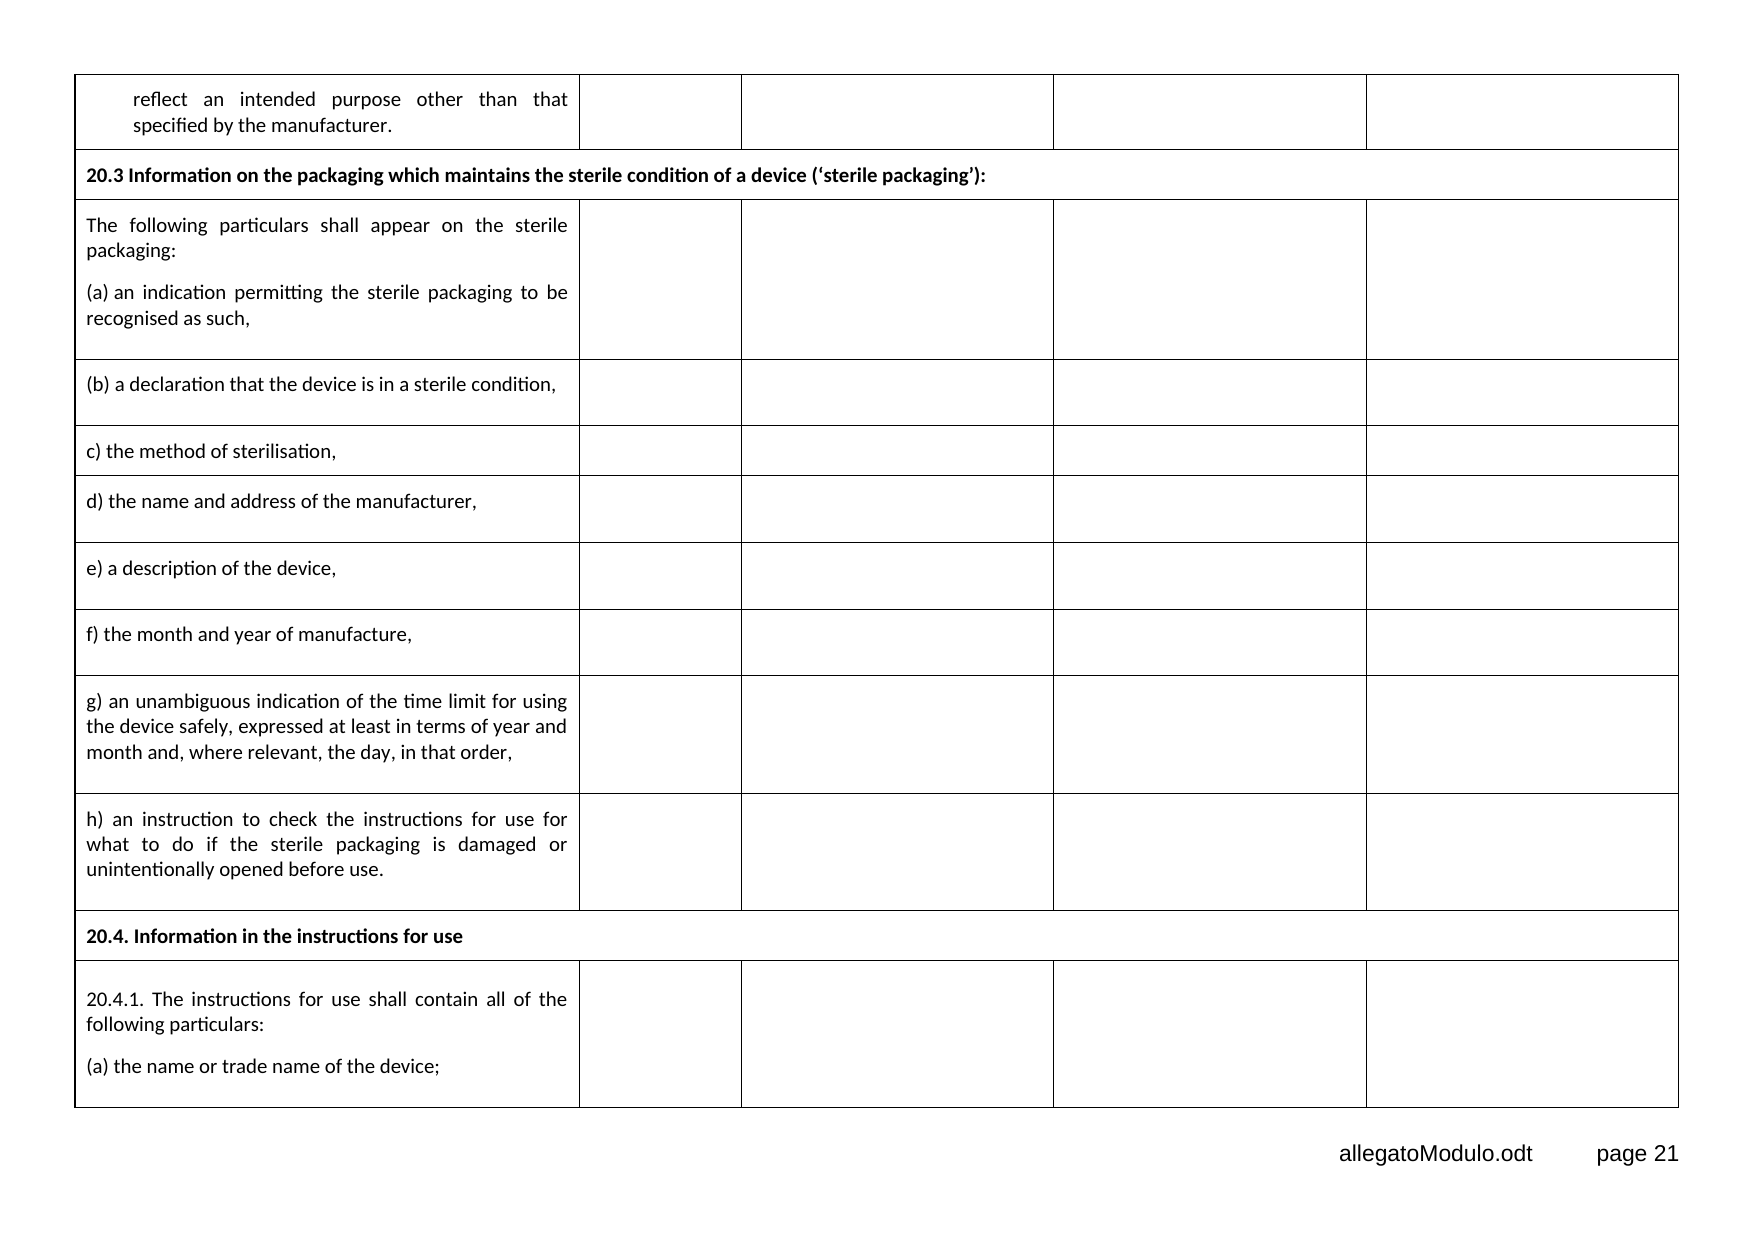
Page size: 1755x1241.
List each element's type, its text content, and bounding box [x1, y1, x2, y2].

table_cell [1054, 610, 1366, 675]
table_cell [1054, 676, 1366, 793]
table_cell 20.4.1. The instructions for use shall contain all of the following particulars: (a) the name or trade name of the device; [76, 961, 579, 1107]
table_cell [1367, 543, 1678, 609]
table_cell [742, 476, 1053, 542]
table_cell [742, 610, 1053, 675]
table_cell 20.3 Information on the packaging which maintains the sterile condition of a device (‘sterile packaging’): [76, 150, 1678, 199]
table_cell [1367, 200, 1678, 359]
table_cell [580, 961, 741, 1107]
table_cell e) a description of the device, [76, 543, 579, 609]
table_cell [742, 543, 1053, 609]
table_cell d) the name and address of the manufacturer, [76, 476, 579, 542]
table_cell [1367, 794, 1678, 910]
table_cell [1054, 961, 1366, 1107]
table_cell [1367, 426, 1678, 475]
table_cell [1367, 75, 1678, 149]
table_cell [580, 676, 741, 793]
table_cell h) an instruction to check the instructions for use for what to do if the sterile packaging is damaged or unintentionally opened before use. [76, 794, 579, 910]
table_cell [580, 794, 741, 910]
table_cell g) an unambiguous indication of the time limit for using the device safely, expressed at least in terms of year and month and, where relevant, the day, in that order, [76, 676, 579, 793]
table_cell [742, 961, 1053, 1107]
table_cell [1054, 75, 1366, 149]
table_cell f) the month and year of manufacture, [76, 610, 579, 675]
table_cell [1054, 426, 1366, 475]
table_cell (b) a declaration that the device is in a sterile condition, [76, 360, 579, 425]
table_cell [1054, 543, 1366, 609]
table_cell [742, 426, 1053, 475]
table_cell [742, 75, 1053, 149]
table_cell 20.4. Information in the instructions for use [76, 911, 1678, 960]
table_cell c) the method of sterilisation, [76, 426, 579, 475]
table_cell [742, 360, 1053, 425]
table_cell [1367, 676, 1678, 793]
table_cell [580, 426, 741, 475]
table_cell [1054, 360, 1366, 425]
table_cell [580, 75, 741, 149]
table_cell The following particulars shall appear on the sterile packaging: (a) an indication permitting the sterile packaging to be recognised as such, [76, 200, 579, 359]
table_cell [580, 543, 741, 609]
table_cell [742, 200, 1053, 359]
table_cell [1367, 476, 1678, 542]
table_cell [1054, 794, 1366, 910]
table_cell [1367, 360, 1678, 425]
table_cell [580, 610, 741, 675]
table_cell [580, 476, 741, 542]
table_cell [1367, 610, 1678, 675]
table_cell [1367, 961, 1678, 1107]
table_cell [742, 676, 1053, 793]
table_cell [1054, 200, 1366, 359]
table_cell [742, 794, 1053, 910]
table_cell [580, 200, 741, 359]
table_cell reflect an intended purpose other than that specified by the manufacturer. [76, 75, 579, 149]
table_cell [580, 360, 741, 425]
table_cell [1054, 476, 1366, 542]
